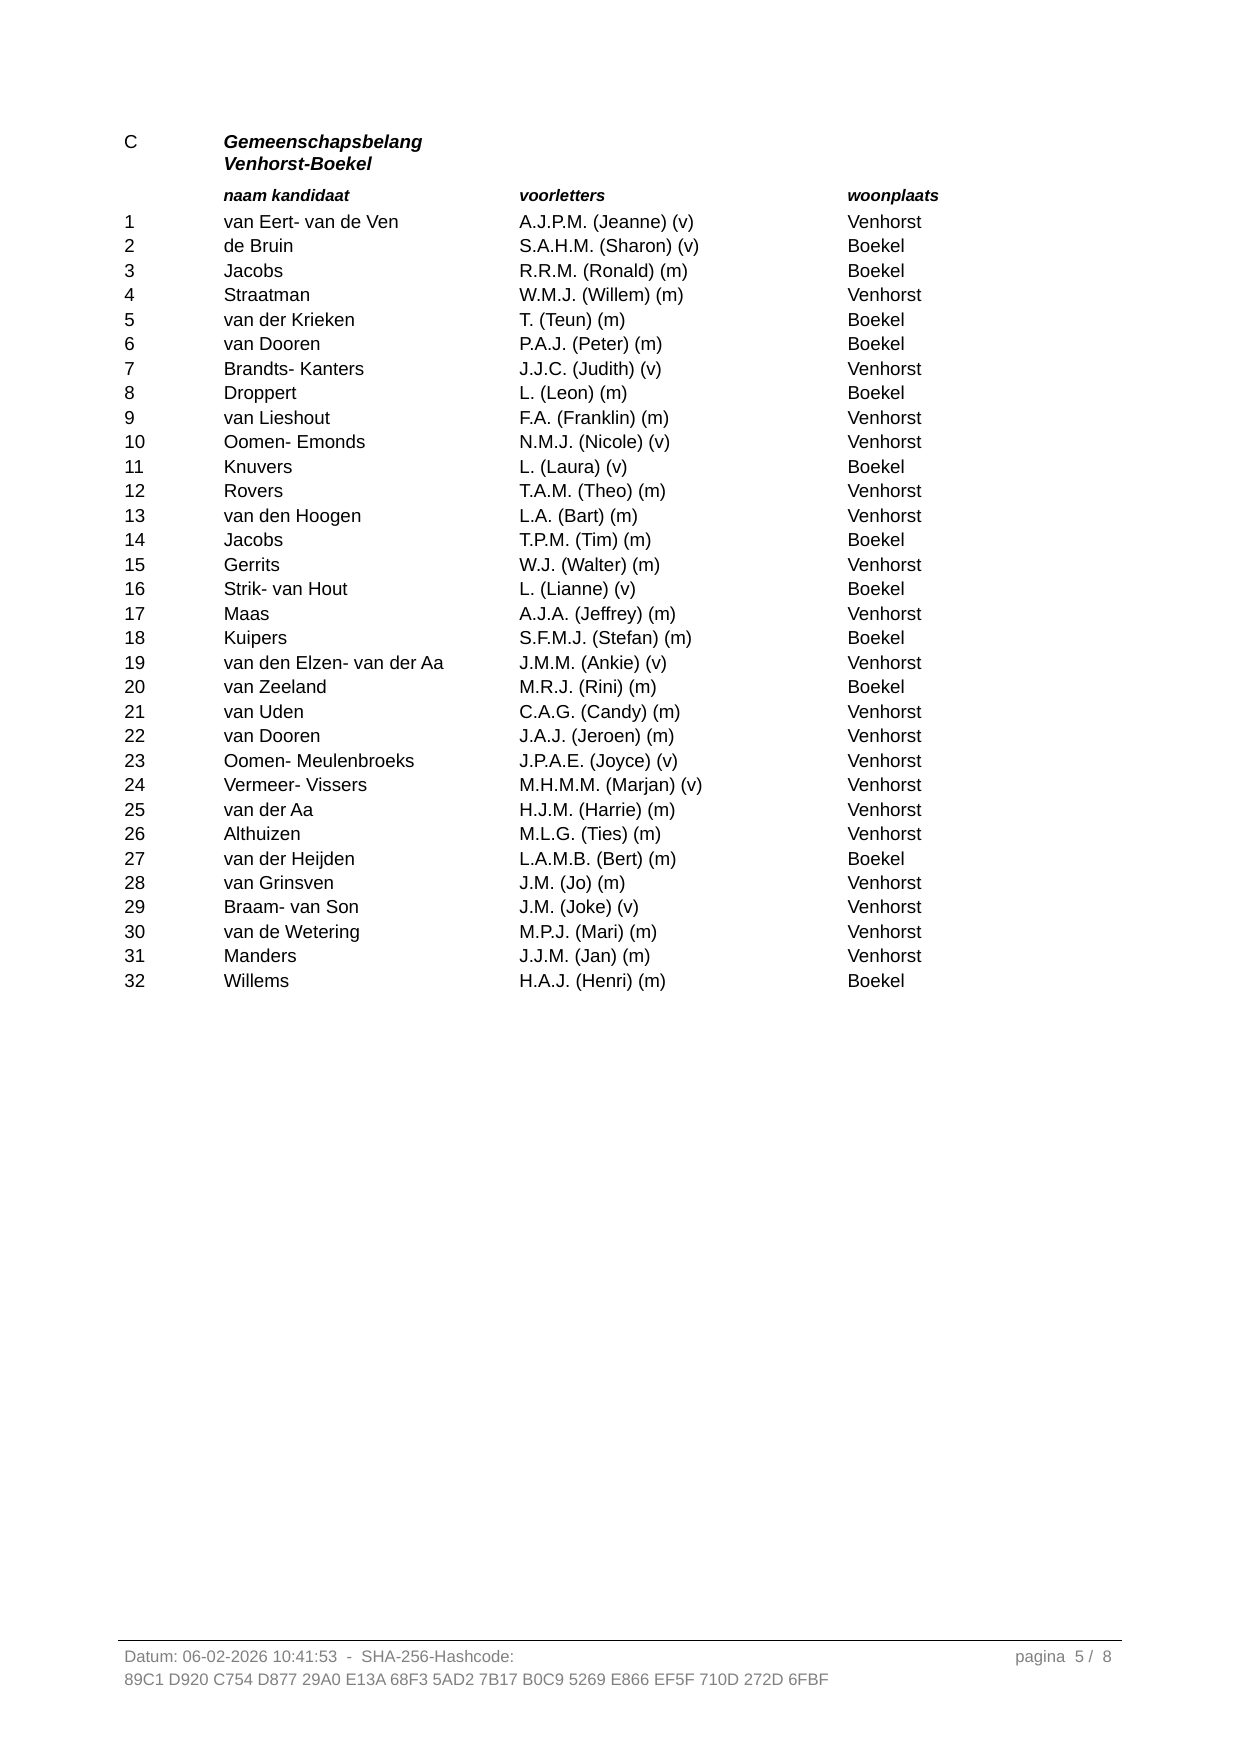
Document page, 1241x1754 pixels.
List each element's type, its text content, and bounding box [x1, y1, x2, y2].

table_cell van Dooren [218, 725, 519, 749]
table_cell N.M.J. (Nicole) (v) [519, 431, 847, 456]
table_cell J.A.J. (Jeroen) (m) [519, 725, 847, 749]
table_cell Venhorst [847, 896, 1122, 921]
table_cell C.A.G. (Candy) (m) [519, 700, 847, 725]
table_cell Venhorst [847, 872, 1122, 896]
table_cell voorletters [519, 180, 847, 211]
table_cell L.A. (Bart) (m) [519, 505, 847, 529]
table_cell Venhorst [847, 945, 1122, 970]
table_cell Boekel [847, 970, 1122, 994]
table_cell Venhorst [847, 480, 1122, 504]
table_cell Boekel [847, 260, 1122, 284]
table_cell S.A.H.M. (Sharon) (v) [519, 235, 847, 260]
table_header Gemeenschapsbelang Venhorst-Boekel [218, 125, 519, 180]
table_cell S.F.M.J. (Stefan) (m) [519, 627, 847, 651]
table_cell Boekel [847, 676, 1122, 700]
table_cell P.A.J. (Peter) (m) [519, 333, 847, 358]
table_cell Venhorst [847, 651, 1122, 676]
table_cell naam kandidaat [218, 180, 519, 211]
table_cell van der Krieken [218, 309, 519, 333]
table_cell 18 [118, 627, 218, 651]
table_cell Boekel [847, 382, 1122, 407]
table_cell Boekel [847, 627, 1122, 651]
table_cell Maas [218, 603, 519, 627]
table_cell T.A.M. (Theo) (m) [519, 480, 847, 504]
table_cell van Lieshout [218, 407, 519, 431]
table_cell 19 [118, 651, 218, 676]
table_cell Kuipers [218, 627, 519, 651]
table_cell van Uden [218, 700, 519, 725]
table_cell 1 [118, 211, 218, 235]
table_header [847, 125, 1122, 180]
table_cell Boekel [847, 456, 1122, 480]
table_cell van der Heijden [218, 847, 519, 872]
table_cell J.P.A.E. (Joyce) (v) [519, 749, 847, 774]
table_cell A.J.A. (Jeffrey) (m) [519, 603, 847, 627]
table_header [519, 125, 847, 180]
table_cell Venhorst [847, 407, 1122, 431]
table_cell 15 [118, 554, 218, 578]
table_cell Venhorst [847, 798, 1122, 823]
table_cell T. (Teun) (m) [519, 309, 847, 333]
table_cell Willems [218, 970, 519, 994]
table_cell van den Hoogen [218, 505, 519, 529]
table_cell Venhorst [847, 774, 1122, 798]
table_cell F.A. (Franklin) (m) [519, 407, 847, 431]
table_cell 30 [118, 921, 218, 945]
table_cell Brandts- Kanters [218, 358, 519, 382]
table_cell L.A.M.B. (Bert) (m) [519, 847, 847, 872]
table_cell 6 [118, 333, 218, 358]
table_cell Venhorst [847, 603, 1122, 627]
table_cell Venhorst [847, 211, 1122, 235]
table_cell 3 [118, 260, 218, 284]
table_cell de Bruin [218, 235, 519, 260]
table_cell L. (Laura) (v) [519, 456, 847, 480]
table_cell Strik- van Hout [218, 578, 519, 602]
table_cell Manders [218, 945, 519, 970]
table_cell Boekel [847, 529, 1122, 553]
table_cell woonplaats [847, 180, 1122, 211]
table_cell H.A.J. (Henri) (m) [519, 970, 847, 994]
table_cell Venhorst [847, 284, 1122, 309]
table_cell A.J.P.M. (Jeanne) (v) [519, 211, 847, 235]
table_cell H.J.M. (Harrie) (m) [519, 798, 847, 823]
table_cell Droppert [218, 382, 519, 407]
table_cell 13 [118, 505, 218, 529]
table_cell Oomen- Meulenbroeks [218, 749, 519, 774]
table_cell 27 [118, 847, 218, 872]
table_cell 5 [118, 309, 218, 333]
table_cell Jacobs [218, 529, 519, 553]
table_cell 8 [118, 382, 218, 407]
table_cell van den Elzen- van der Aa [218, 651, 519, 676]
table_cell Jacobs [218, 260, 519, 284]
table_cell M.L.G. (Ties) (m) [519, 823, 847, 847]
table_cell 2 [118, 235, 218, 260]
table_cell 23 [118, 749, 218, 774]
table_cell J.J.M. (Jan) (m) [519, 945, 847, 970]
table_cell 14 [118, 529, 218, 553]
table_header C [118, 125, 218, 180]
table_cell Venhorst [847, 554, 1122, 578]
table_cell van Zeeland [218, 676, 519, 700]
table_cell 31 [118, 945, 218, 970]
table_cell M.R.J. (Rini) (m) [519, 676, 847, 700]
table_cell Straatman [218, 284, 519, 309]
table_cell Venhorst [847, 700, 1122, 725]
table_cell Braam- van Son [218, 896, 519, 921]
table_cell M.P.J. (Mari) (m) [519, 921, 847, 945]
table_cell R.R.M. (Ronald) (m) [519, 260, 847, 284]
table_cell 25 [118, 798, 218, 823]
table_cell Venhorst [847, 823, 1122, 847]
table_cell Venhorst [847, 921, 1122, 945]
table_cell 7 [118, 358, 218, 382]
table_cell J.M. (Joke) (v) [519, 896, 847, 921]
table_cell J.M.M. (Ankie) (v) [519, 651, 847, 676]
table_cell van de Wetering [218, 921, 519, 945]
table_cell 29 [118, 896, 218, 921]
table_cell W.J. (Walter) (m) [519, 554, 847, 578]
table_cell Rovers [218, 480, 519, 504]
table_cell 32 [118, 970, 218, 994]
table_cell van der Aa [218, 798, 519, 823]
table_cell 20 [118, 676, 218, 700]
table_cell Venhorst [847, 725, 1122, 749]
table_cell J.J.C. (Judith) (v) [519, 358, 847, 382]
table_cell 9 [118, 407, 218, 431]
table_cell 26 [118, 823, 218, 847]
table_cell Vermeer- Vissers [218, 774, 519, 798]
table_cell W.M.J. (Willem) (m) [519, 284, 847, 309]
table_cell 10 [118, 431, 218, 456]
table_cell [118, 180, 218, 211]
table_cell 21 [118, 700, 218, 725]
table_cell 17 [118, 603, 218, 627]
table_cell Boekel [847, 847, 1122, 872]
table_cell Venhorst [847, 749, 1122, 774]
table_cell Venhorst [847, 431, 1122, 456]
table_cell 16 [118, 578, 218, 602]
table_cell Boekel [847, 309, 1122, 333]
table_cell 24 [118, 774, 218, 798]
table_cell L. (Leon) (m) [519, 382, 847, 407]
table_cell 11 [118, 456, 218, 480]
table_cell 22 [118, 725, 218, 749]
table_cell M.H.M.M. (Marjan) (v) [519, 774, 847, 798]
table_cell 4 [118, 284, 218, 309]
table_cell Knuvers [218, 456, 519, 480]
table_cell Boekel [847, 578, 1122, 602]
table_cell L. (Lianne) (v) [519, 578, 847, 602]
table_cell T.P.M. (Tim) (m) [519, 529, 847, 553]
table_cell Boekel [847, 333, 1122, 358]
table_cell Gerrits [218, 554, 519, 578]
table_cell Oomen- Emonds [218, 431, 519, 456]
table_cell van Eert- van de Ven [218, 211, 519, 235]
table_cell J.M. (Jo) (m) [519, 872, 847, 896]
table_cell Venhorst [847, 358, 1122, 382]
table_cell 12 [118, 480, 218, 504]
table_cell Boekel [847, 235, 1122, 260]
table_cell Venhorst [847, 505, 1122, 529]
table_cell van Grinsven [218, 872, 519, 896]
table_cell van Dooren [218, 333, 519, 358]
table_cell Althuizen [218, 823, 519, 847]
table_cell 28 [118, 872, 218, 896]
